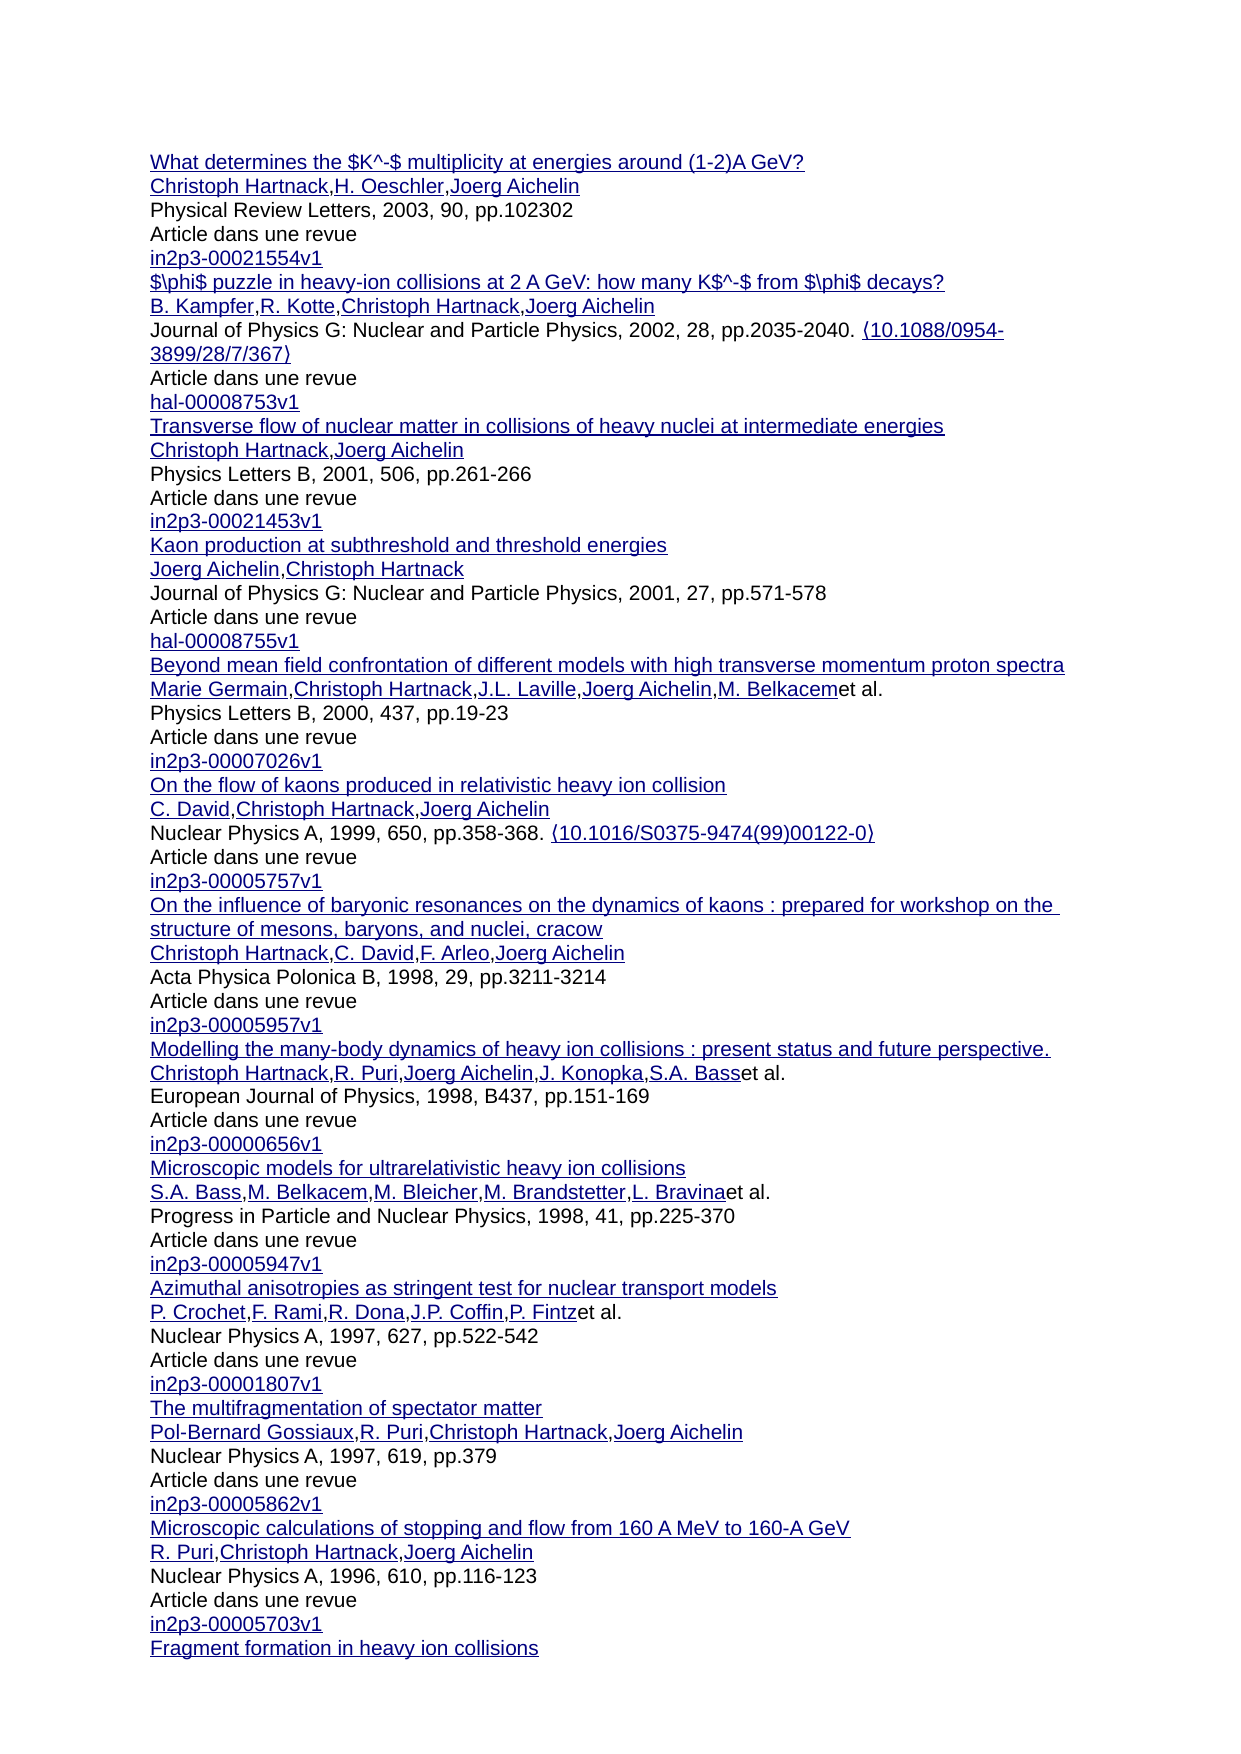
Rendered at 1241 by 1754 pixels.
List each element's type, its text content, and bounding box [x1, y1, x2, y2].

table_cell Microscopic models for ultrarelativistic heavy ion collisions S.A. Bass,M. Belkacem,M. Bleicher,M. Brandstetter,L. Bravinaet al. Progress in Particle and Nuclear Physics, 1998, 41, pp.225-370 Article dans une revue in2p3-00005947v1 [150, 1156, 1090, 1276]
table_cell Beyond mean field confrontation of different models with high transverse momentum proton spectra Marie Germain,Christoph Hartnack,J.L. Laville,Joerg Aichelin,M. Belkacemet al. Physics Letters B, 2000, 437, pp.19-23 Article dans une revue in2p3-00007026v1 [150, 653, 1090, 773]
table_cell On the flow of kaons produced in relativistic heavy ion collision C. David,Christoph Hartnack,Joerg Aichelin Nuclear Physics A, 1999, 650, pp.358-368. ⟨10.1016/S0375-9474(99)00122-0⟩ Article dans une revue in2p3-00005757v1 [150, 773, 1090, 893]
table_cell Microscopic calculations of stopping and flow from 160 A MeV to 160-A GeV R. Puri,Christoph Hartnack,Joerg Aichelin Nuclear Physics A, 1996, 610, pp.116-123 Article dans une revue in2p3-00005703v1 [150, 1516, 1090, 1635]
table_cell Kaon production at subthreshold and threshold energies Joerg Aichelin,Christoph Hartnack Journal of Physics G: Nuclear and Particle Physics, 2001, 27, pp.571-578 Article dans une revue hal-00008755v1 [150, 533, 1090, 653]
table_cell Azimuthal anisotropies as stringent test for nuclear transport models P. Crochet,F. Rami,R. Dona,J.P. Coffin,P. Fintzet al. Nuclear Physics A, 1997, 627, pp.522-542 Article dans une revue in2p3-00001807v1 [150, 1276, 1090, 1396]
table_cell Fragment formation in heavy ion collisions [150, 1635, 1090, 1659]
table_cell The multifragmentation of spectator matter Pol-Bernard Gossiaux,R. Puri,Christoph Hartnack,Joerg Aichelin Nuclear Physics A, 1997, 619, pp.379 Article dans une revue in2p3-00005862v1 [150, 1396, 1090, 1516]
table_cell Transverse flow of nuclear matter in collisions of heavy nuclei at intermediate energies Christoph Hartnack,Joerg Aichelin Physics Letters B, 2001, 506, pp.261-266 Article dans une revue in2p3-00021453v1 [150, 414, 1090, 533]
table_cell Modelling the many-body dynamics of heavy ion collisions : present status and future perspective. Christoph Hartnack,R. Puri,Joerg Aichelin,J. Konopka,S.A. Basset al. European Journal of Physics, 1998, B437, pp.151-169 Article dans une revue in2p3-00000656v1 [150, 1036, 1090, 1156]
table_cell What determines the $K^-$ multiplicity at energies around (1-2)A GeV? Christoph Hartnack,H. Oeschler,Joerg Aichelin Physical Review Letters, 2003, 90, pp.102302 Article dans une revue in2p3-00021554v1 [150, 150, 1090, 270]
table_cell $\phi$ puzzle in heavy-ion collisions at 2 A GeV: how many K$^-$ from $\phi$ decays? B. Kampfer,R. Kotte,Christoph Hartnack,Joerg Aichelin Journal of Physics G: Nuclear and Particle Physics, 2002, 28, pp.2035-2040. ⟨10.1088/0954-3899/28/7/367⟩ Article dans une revue hal-00008753v1 [150, 270, 1090, 413]
table_cell On the influence of baryonic resonances on the dynamics of kaons : prepared for workshop on the structure of mesons, baryons, and nuclei, cracow Christoph Hartnack,C. David,F. Arleo,Joerg Aichelin Acta Physica Polonica B, 1998, 29, pp.3211-3214 Article dans une revue in2p3-00005957v1 [150, 893, 1090, 1036]
